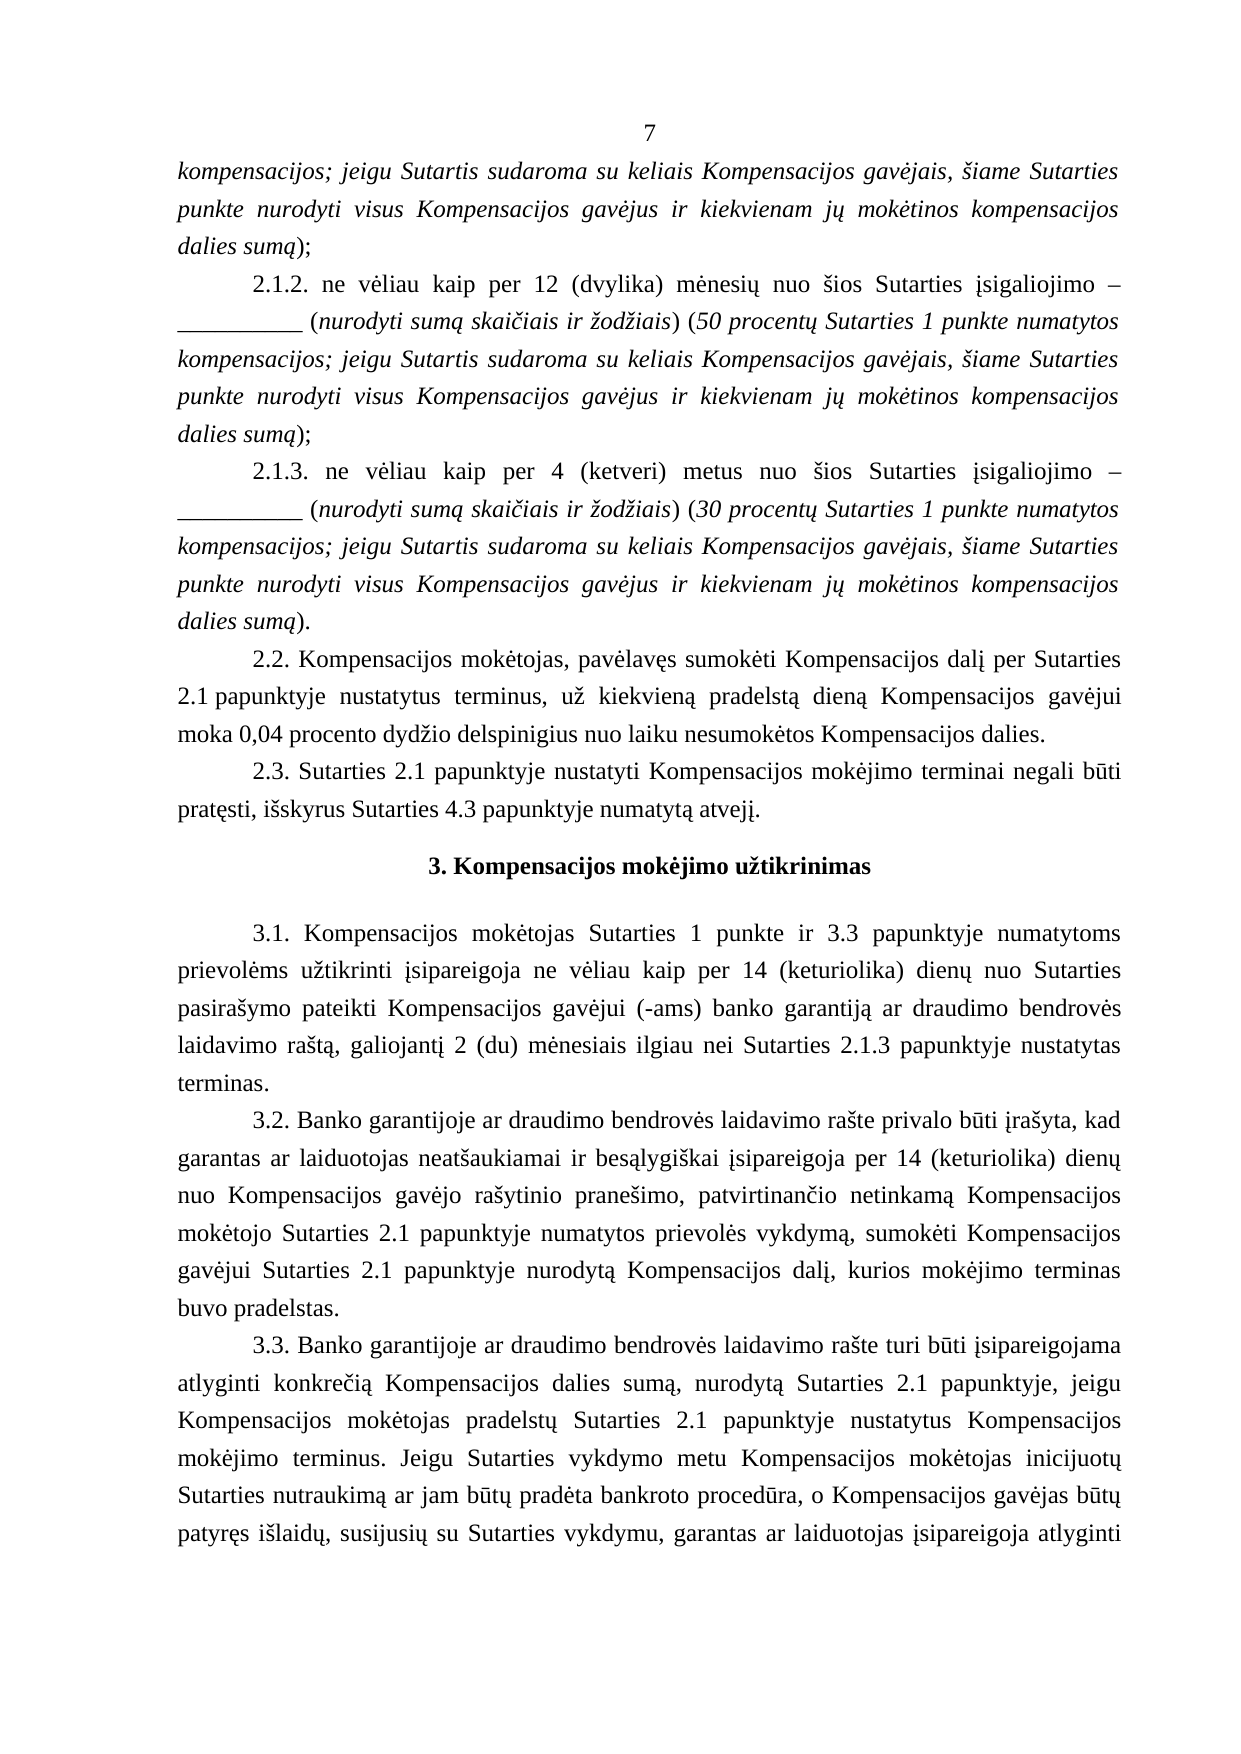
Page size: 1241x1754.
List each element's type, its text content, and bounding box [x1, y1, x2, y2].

text 3. Kompensacijos mokėjimo užtikrinimas [177, 851, 1122, 880]
text 2.1.3. ne vėliau kaip per 4 (ketveri) metus nuo šios Sutarties įsigaliojimo – __________ (nurodyti sumą skaičiais ir žodžiais) (30 procentų Sutarties 1 punkte numatytos kompensacijos; jeigu Sutartis sudaroma su keliais Kompensacijos gavėjais, šiame Sutarties punkte nurodyti visus Kompensacijos gavėjus ir kiekvienam jų mokėtinos kompensacijos dalies sumą). [177, 448, 1122, 635]
text 3.2. Banko garantijoje ar draudimo bendrovės laidavimo rašte privalo būti įrašyta, kad garantas ar laiduotojas neatšaukiamai ir besąlygiškai įsipareigoja per 14 (keturiolika) dienų nuo Kompensacijos gavėjo rašytinio pranešimo, patvirtinančio netinkamą Kompensacijos mokėtojo Sutarties 2.1 papunktyje numatytos prievolės vykdymą, sumokėti Kompensacijos gavėjui Sutarties 2.1 papunktyje nurodytą Kompensacijos dalį, kurios mokėjimo terminas buvo pradelstas. [177, 1096, 1122, 1321]
text 3.1. Kompensacijos mokėtojas Sutarties 1 punkte ir 3.3 papunktyje numatytoms prievolėms užtikrinti įsipareigoja ne vėliau kaip per 14 (keturiolika) dienų nuo Sutarties pasirašymo pateikti Kompensacijos gavėjui (-ams) banko garantiją ar draudimo bendrovės laidavimo raštą, galiojantį 2 (du) mėnesiais ilgiau nei Sutarties 2.1.3 papunktyje nustatytas terminas. [177, 909, 1122, 1096]
text 3.3. Banko garantijoje ar draudimo bendrovės laidavimo rašte turi būti įsipareigojama atlyginti konkrečią Kompensacijos dalies sumą, nurodytą Sutarties 2.1 papunktyje, jeigu Kompensacijos mokėtojas pradelstų Sutarties 2.1 papunktyje nustatytus Kompensacijos mokėjimo terminus. Jeigu Sutarties vykdymo metu Kompensacijos mokėtojas inicijuotų Sutarties nutraukimą ar jam būtų pradėta bankroto procedūra, o Kompensacijos gavėjas būtų patyręs išlaidų, susijusių su Sutarties vykdymu, garantas ar laiduotojas įsipareigoja atlyginti [177, 1321, 1122, 1546]
text kompensacijos; jeigu Sutartis sudaroma su keliais Kompensacijos gavėjais, šiame Sutarties punkte nurodyti visus Kompensacijos gavėjus ir kiekvienam jų mokėtinos kompensacijos dalies sumą); [177, 148, 1122, 260]
text 2.3. Sutarties 2.1 papunktyje nustatyti Kompensacijos mokėjimo terminai negali būti pratęsti, išskyrus Sutarties 4.3 papunktyje numatytą atvejį. [177, 748, 1122, 823]
text 2.2. Kompensacijos mokėtojas, pavėlavęs sumokėti Kompensacijos dalį per Sutarties 2.1 papunktyje nustatytus terminus, už kiekvieną pradelstą dieną Kompensacijos gavėjui moka 0,04 procento dydžio delspinigius nuo laiku nesumokėtos Kompensacijos dalies. [177, 635, 1122, 748]
text 2.1.2. ne vėliau kaip per 12 (dvylika) mėnesių nuo šios Sutarties įsigaliojimo – __________ (nurodyti sumą skaičiais ir žodžiais) (50 procentų Sutarties 1 punkte numatytos kompensacijos; jeigu Sutartis sudaroma su keliais Kompensacijos gavėjais, šiame Sutarties punkte nurodyti visus Kompensacijos gavėjus ir kiekvienam jų mokėtinos kompensacijos dalies sumą); [177, 260, 1122, 448]
